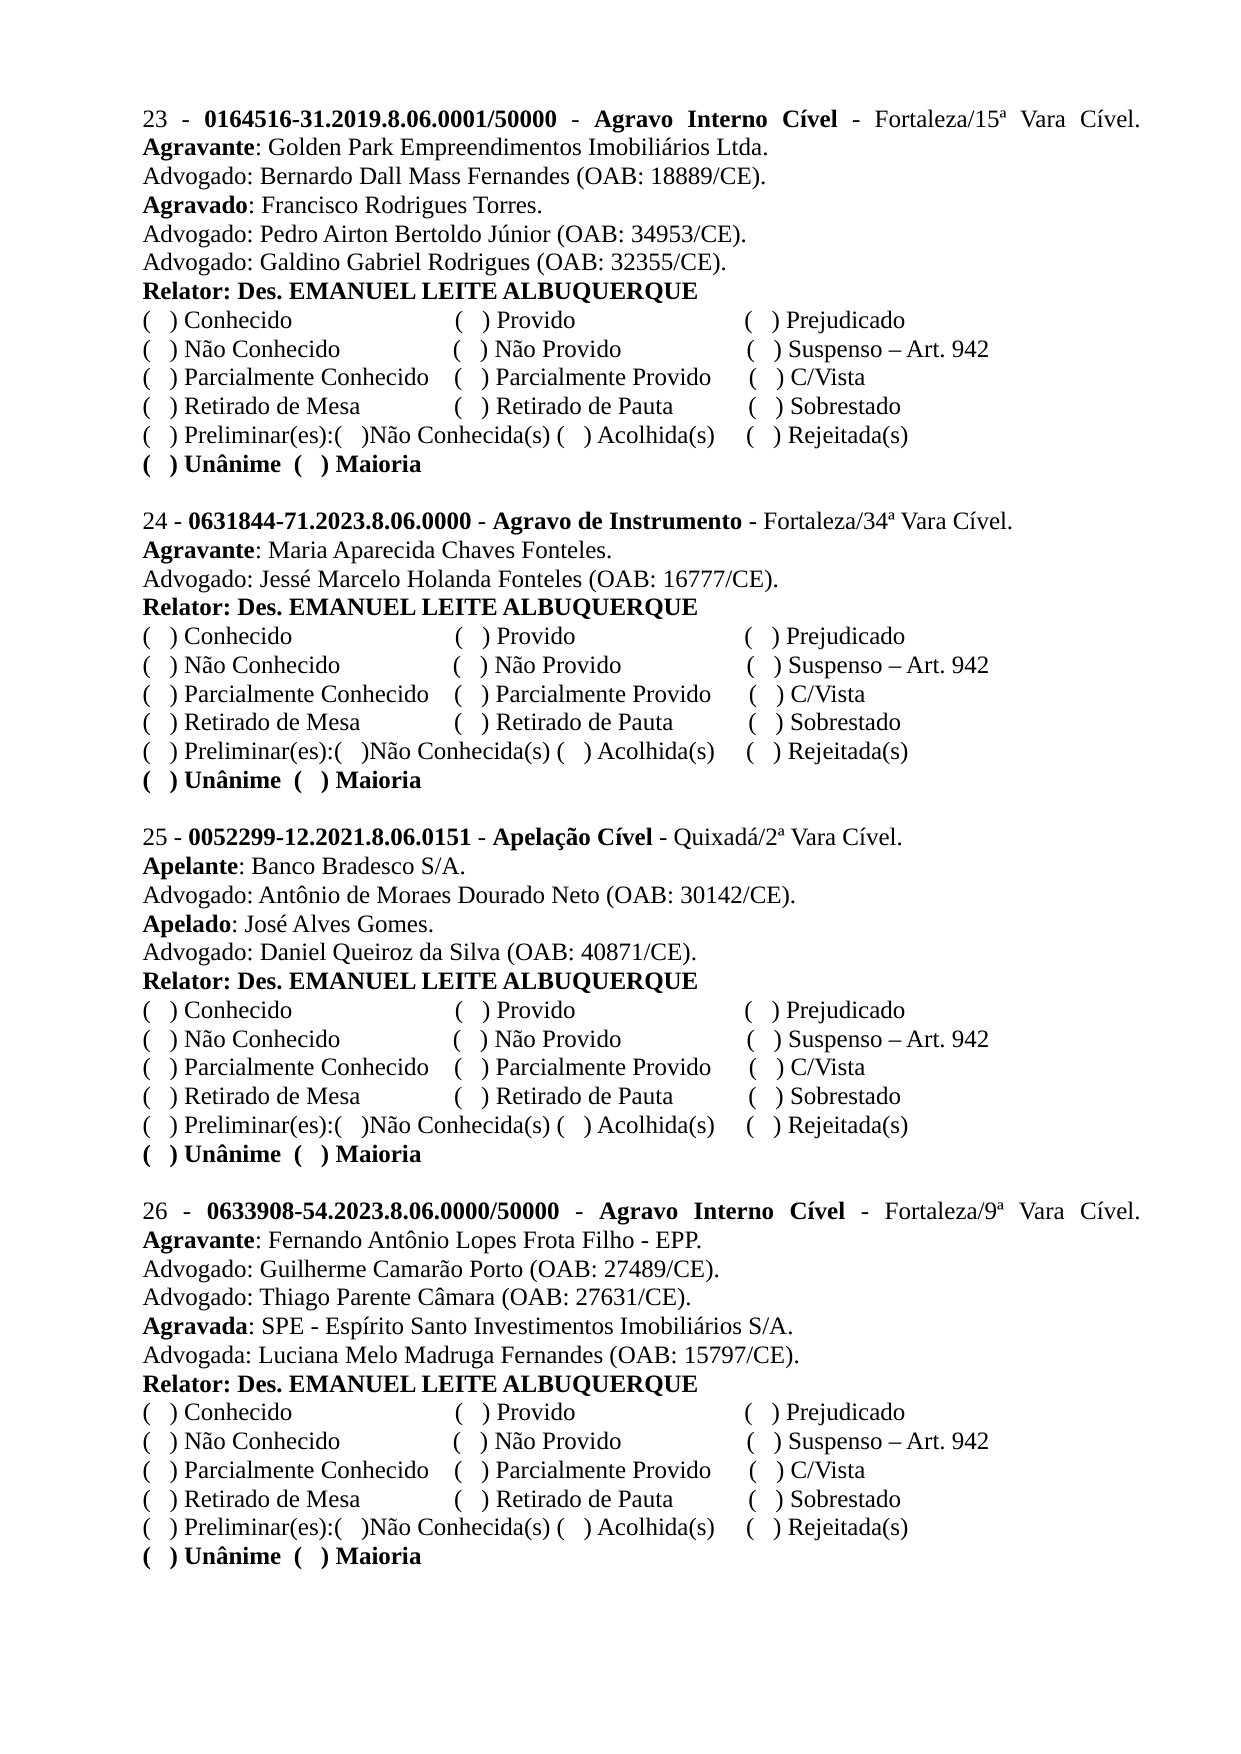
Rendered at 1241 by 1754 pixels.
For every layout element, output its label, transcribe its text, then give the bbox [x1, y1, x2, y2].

text ( ) Unânime ( ) Maioria [142, 449, 1158, 477]
text ( ) Retirado de Mesa ( ) Retirado de Pauta ( ) Sobrestado [142, 707, 1158, 736]
text ( ) Retirado de Mesa ( ) Retirado de Pauta ( ) Sobrestado [142, 1081, 1158, 1110]
text Apelado: José Alves Gomes. [142, 909, 1141, 937]
text 26 - 0633908-54.2023.8.06.0000/50000 - Agravo Interno Cível - Fortaleza/9ª Vara Cível. Agravante: Fernando Antônio Lopes Frota Filho - EPP. [142, 1196, 1141, 1254]
text Advogado: Pedro Airton Bertoldo Júnior (OAB: 34953/CE). [142, 219, 1141, 247]
text Relator: Des. EMANUEL LEITE ALBUQUERQUE [142, 592, 1141, 621]
text 24 - 0631844-71.2023.8.06.0000 - Agravo de Instrumento - Fortaleza/34ª Vara Cível. [142, 506, 1141, 535]
text ( ) Preliminar(es):( )Não Conhecida(s) ( ) Acolhida(s) ( ) Rejeitada(s) [142, 1110, 1158, 1139]
text ( ) Parcialmente Conhecido ( ) Parcialmente Provido ( ) C/Vista [142, 362, 1158, 391]
text ( ) Não Conhecido ( ) Não Provido ( ) Suspenso – Art. 942 [142, 334, 1158, 362]
text Advogado: Thiago Parente Câmara (OAB: 27631/CE). [142, 1282, 1141, 1311]
text Advogado: Daniel Queiroz da Silva (OAB: 40871/CE). [142, 937, 1141, 966]
text ( ) Conhecido ( ) Provido ( ) Prejudicado [142, 995, 1141, 1024]
text Advogado: Bernardo Dall Mass Fernandes (OAB: 18889/CE). [142, 161, 1141, 190]
text ( ) Unânime ( ) Maioria [142, 1139, 1158, 1167]
text ( ) Preliminar(es):( )Não Conhecida(s) ( ) Acolhida(s) ( ) Rejeitada(s) [142, 1512, 1158, 1541]
text ( ) Conhecido ( ) Provido ( ) Prejudicado [142, 621, 1141, 650]
text 23 - 0164516-31.2019.8.06.0001/50000 - Agravo Interno Cível - Fortaleza/15ª Vara Cível. Agravante: Golden Park Empreendimentos Imobiliários Ltda. [142, 104, 1141, 161]
text ( ) Retirado de Mesa ( ) Retirado de Pauta ( ) Sobrestado [142, 391, 1158, 420]
text Agravada: SPE - Espírito Santo Investimentos Imobiliários S/A. [142, 1311, 1141, 1340]
text 25 - 0052299-12.2021.8.06.0151 - Apelação Cível - Quixadá/2ª Vara Cível. [142, 822, 1141, 851]
text ( ) Parcialmente Conhecido ( ) Parcialmente Provido ( ) C/Vista [142, 1455, 1158, 1484]
text ( ) Retirado de Mesa ( ) Retirado de Pauta ( ) Sobrestado [142, 1484, 1158, 1512]
text ( ) Conhecido ( ) Provido ( ) Prejudicado [142, 305, 1141, 334]
text Relator: Des. EMANUEL LEITE ALBUQUERQUE [142, 966, 1141, 995]
text Advogado: Guilherme Camarão Porto (OAB: 27489/CE). [142, 1254, 1141, 1282]
text ( ) Unânime ( ) Maioria [142, 765, 1158, 794]
text Relator: Des. EMANUEL LEITE ALBUQUERQUE [142, 1369, 1141, 1397]
text Advogada: Luciana Melo Madruga Fernandes (OAB: 15797/CE). [142, 1340, 1141, 1369]
text Agravado: Francisco Rodrigues Torres. [142, 190, 1141, 219]
text Advogado: Jessé Marcelo Holanda Fonteles (OAB: 16777/CE). [142, 564, 1141, 592]
text Advogado: Antônio de Moraes Dourado Neto (OAB: 30142/CE). [142, 880, 1141, 909]
text Relator: Des. EMANUEL LEITE ALBUQUERQUE [142, 276, 1141, 305]
text Advogado: Galdino Gabriel Rodrigues (OAB: 32355/CE). [142, 247, 1141, 276]
text ( ) Não Conhecido ( ) Não Provido ( ) Suspenso – Art. 942 [142, 1426, 1158, 1455]
text Agravante: Maria Aparecida Chaves Fonteles. [142, 535, 1141, 564]
text ( ) Conhecido ( ) Provido ( ) Prejudicado [142, 1397, 1141, 1426]
text Apelante: Banco Bradesco S/A. [142, 851, 1141, 880]
text ( ) Não Conhecido ( ) Não Provido ( ) Suspenso – Art. 942 [142, 650, 1158, 679]
text ( ) Parcialmente Conhecido ( ) Parcialmente Provido ( ) C/Vista [142, 679, 1158, 707]
text ( ) Parcialmente Conhecido ( ) Parcialmente Provido ( ) C/Vista [142, 1052, 1158, 1081]
text ( ) Não Conhecido ( ) Não Provido ( ) Suspenso – Art. 942 [142, 1024, 1158, 1052]
text ( ) Preliminar(es):( )Não Conhecida(s) ( ) Acolhida(s) ( ) Rejeitada(s) [142, 736, 1158, 765]
text ( ) Preliminar(es):( )Não Conhecida(s) ( ) Acolhida(s) ( ) Rejeitada(s) [142, 420, 1158, 449]
text ( ) Unânime ( ) Maioria [142, 1541, 1158, 1570]
